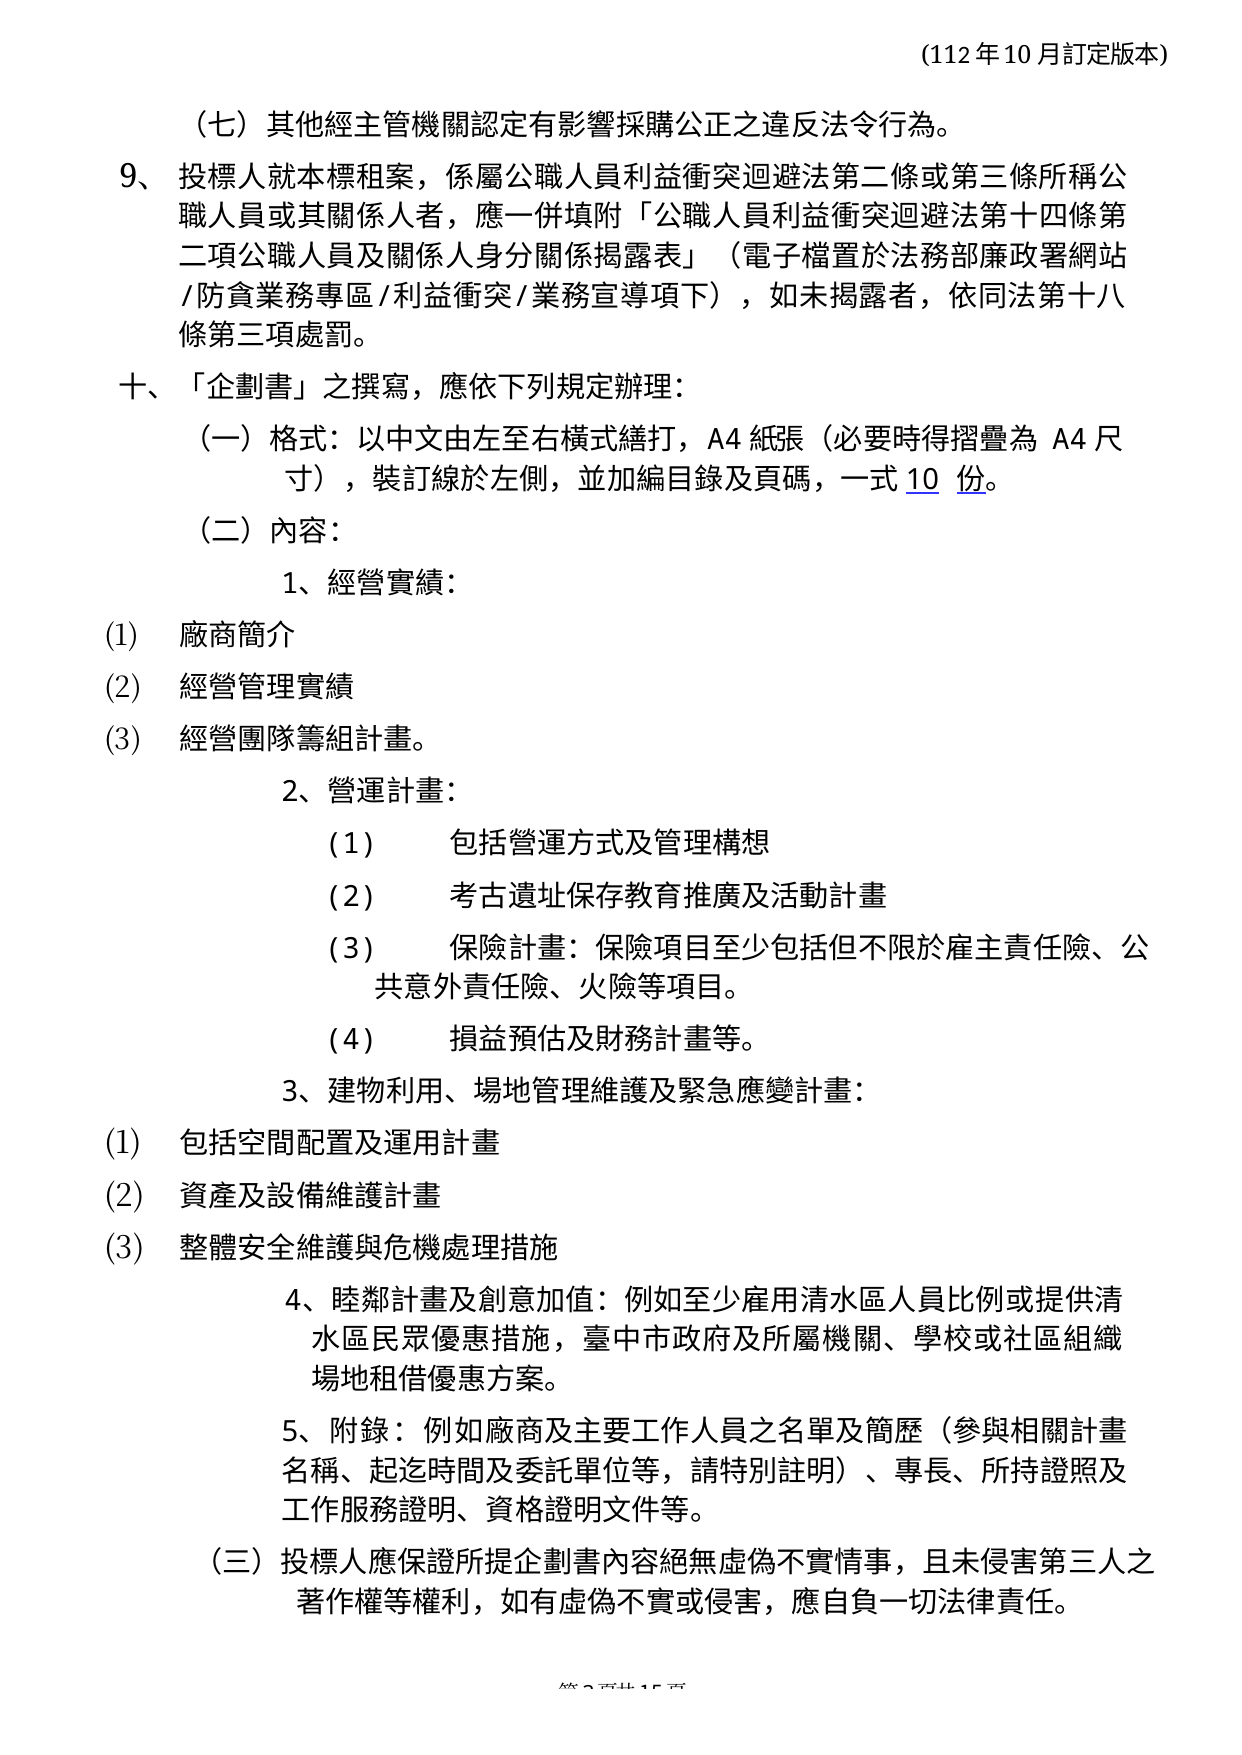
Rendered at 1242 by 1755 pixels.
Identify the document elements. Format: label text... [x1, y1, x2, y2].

list 經營團隊籌組計畫。 [104, 718, 1124, 758]
text （二）內容： [182, 510, 1169, 549]
list 投標人就本標租案，係屬公職人員利益衝突迴避法第二條或第三條所稱公職人員或其關係人者，應一併填附「公職人員利益衝突迴避法第十四條第二項公職人員及關係人身分關係揭露表」（電子檔置於法務部廉政署網站/防貪業務專區/利益衝突/業務宣導項下），如未揭露者，依同法第十八條第三項處罰。 [119, 156, 1128, 353]
list 損益預估及財務計畫等。 [324, 1018, 1169, 1058]
text 十、「企劃書」之撰寫，應依下列規定辦理： [118, 366, 1128, 406]
list 包括營運方式及管理構想 [324, 822, 1169, 862]
list 廠商簡介 [104, 614, 1124, 653]
text （七）其他經主管機關認定有影響採購公正之違反法令行為。 [178, 103, 1123, 143]
text 5、附錄：例如廠商及主要工作人員之名單及簡歷（參與相關計畫名稱、起迄時間及委託單位等，請特別註明）、專長、所持證照及工作服務證明、資格證明文件等。 [281, 1410, 1153, 1528]
list 整體安全維護與危機處理措施 [104, 1226, 1157, 1266]
list 資產及設備維護計畫 [104, 1174, 1157, 1214]
list 經營管理實績 [104, 666, 1124, 706]
text 2、營運計畫： [281, 770, 1169, 810]
text 4、睦鄰計畫及創意加值：例如至少雇用清水區人員比例或提供清水區民眾優惠措施，臺中市政府及所屬機關、學校或社區組織場地租借優惠方案。 [261, 1278, 1124, 1397]
list 考古遺址保存教育推廣及活動計畫 [324, 874, 1169, 914]
text （三）投標人應保證所提企劃書內容絕無虛偽不實情事，且未侵害第三人之著作權等權利，如有虛偽不實或侵害，應自負一切法律責任。 [193, 1541, 1169, 1620]
text 3、建物利用、場地管理維護及緊急應變計畫： [281, 1070, 1169, 1110]
list 包括空間配置及運用計畫 [104, 1122, 1157, 1162]
list 保險計畫：保險項目至少包括但不限於雇主責任險、公共意外責任險、火險等項目。 [324, 926, 1169, 1006]
text 1、經營實績： [281, 562, 1124, 601]
text （一）格式：以中文由左至右橫式繕打，A4 紙張（必要時得摺疊為A4 尺寸），裝訂線於左側，並加編目錄及頁碼，一式 10 份。 [182, 418, 1124, 497]
